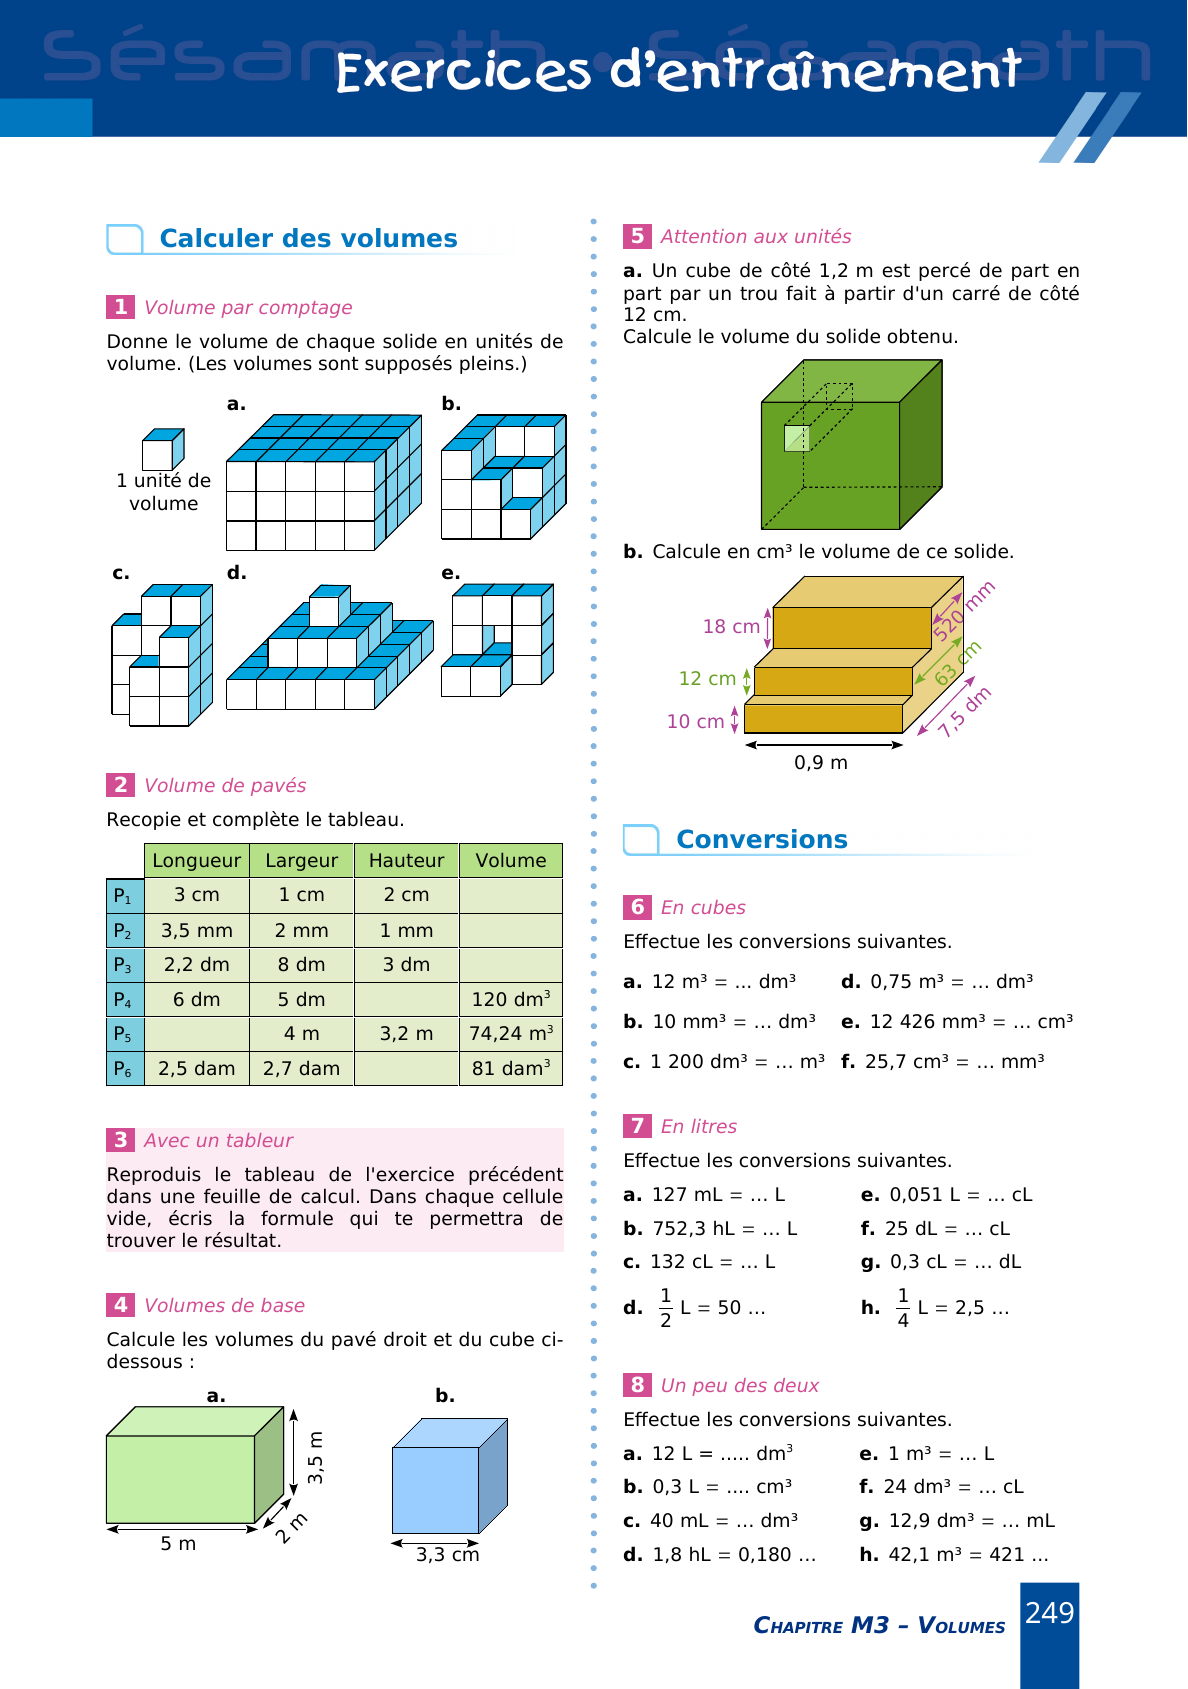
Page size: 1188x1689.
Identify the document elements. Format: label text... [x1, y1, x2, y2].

picture [0, 0, 1187, 163]
table_header [525, 427, 554, 456]
list Volumes de base [135, 1293, 564, 1317]
table_header [513, 469, 542, 497]
list En litres [652, 1114, 1081, 1138]
table_cell P5 [107, 1018, 144, 1051]
table_cell [460, 949, 562, 982]
table_header Largeur [250, 844, 353, 877]
table_cell [355, 1052, 458, 1085]
picture [106, 224, 517, 255]
list Reproduis le tableau de l'exercice précédent dans une feuille de calcul. Dans chaque cellule vide, écris la formule qui te permettra de trouver le résultat. [106, 1164, 564, 1252]
list 40 mL = … dm³ [623, 1510, 844, 1532]
list 25,7 cm³ = … mm³ [841, 1051, 1081, 1072]
table_cell 81 dam3 [460, 1052, 562, 1085]
table_cell 2,2 dm [145, 949, 249, 982]
list Un peu des deux [652, 1373, 1081, 1397]
list Attention aux unités [652, 224, 1081, 249]
list L = 2,5 … [861, 1285, 1081, 1332]
table_cell 2 cm [355, 879, 458, 913]
list Calcule en cm³ le volume de ce solide. [623, 541, 1081, 563]
list 12 L = ..... dm3 [623, 1443, 844, 1465]
table_cell P3 [107, 949, 144, 982]
table_cell P6 [107, 1052, 144, 1085]
table_cell [145, 1018, 249, 1051]
list 132 cL = … L [623, 1251, 843, 1273]
text Recopie et complète le tableau. [106, 809, 564, 831]
picture [622, 824, 1034, 856]
table_cell [435, 556, 563, 732]
table_header [221, 387, 435, 556]
table_header [442, 480, 471, 509]
list 12 m³ = ... dm³ [623, 971, 826, 993]
table_header [106, 843, 144, 878]
table_cell P1 [107, 880, 144, 913]
table_cell [460, 879, 562, 913]
table_cell 1 mm [355, 914, 458, 947]
table_cell [460, 914, 562, 947]
table_cell 1 cm [250, 879, 353, 913]
list 42,1 m³ = 421 ... [859, 1544, 1081, 1566]
table_cell 3 dm [355, 949, 458, 982]
list Effectue les conversions suivantes. [623, 931, 1081, 953]
table_cell 120 dm3 [460, 983, 562, 1016]
table_header [472, 510, 500, 538]
table_cell 5 dm [250, 983, 353, 1016]
list Avec un tableur [135, 1128, 564, 1152]
table_header [442, 451, 471, 479]
list 1 m³ = … L [859, 1443, 1081, 1465]
list 0,3 L = .... cm³ [623, 1476, 844, 1498]
list 25 dL = … cL [861, 1217, 1081, 1239]
table_cell 4 m [250, 1018, 353, 1051]
table_header [442, 510, 471, 538]
list Effectue les conversions suivantes. [623, 1409, 1081, 1431]
list 1 200 dm³ = … m³ [623, 1051, 826, 1072]
list Conversions [1034, 825, 1081, 854]
table_cell [106, 556, 221, 732]
table_cell 2 mm [250, 914, 353, 947]
list 0,3 cL = … dL [861, 1251, 1081, 1273]
list En cubes [652, 895, 1081, 920]
table_cell 3,2 m [355, 1018, 458, 1051]
table_header [502, 510, 530, 538]
table_cell P4 [107, 983, 144, 1016]
table_cell 6 dm [145, 983, 249, 1016]
list L = 50 … [623, 1285, 843, 1332]
table_header [472, 481, 500, 509]
list Volume par comptage [135, 295, 564, 319]
table_header [435, 387, 563, 556]
list 24 dm³ = … cL [859, 1476, 1081, 1498]
table_cell 2,7 dam [250, 1052, 353, 1085]
table_cell 8 dm [250, 949, 353, 982]
table_cell 3 cm [145, 879, 249, 913]
list 12,9 dm³ = … mL [859, 1510, 1081, 1532]
list 0,051 L = … cL [861, 1184, 1081, 1206]
table_cell 74,24 m3 [460, 1018, 562, 1051]
list 10 mm³ = … dm³ [623, 1011, 826, 1033]
list Volume de pavés [135, 773, 564, 797]
list 1,8 hL = 0,180 … [623, 1544, 844, 1566]
text Calculer des volumes [517, 224, 564, 254]
table_cell 2,5 dam [145, 1052, 249, 1085]
list Donne le volume de chaque solide en unités de volume. (Les volumes sont supposés pleins.) [106, 331, 564, 375]
table_cell [355, 983, 458, 1016]
table_cell P2 [107, 914, 144, 947]
list 127 mL = … L [623, 1184, 843, 1206]
list Calcule les volumes du pavé droit et du cube ci-dessous : [106, 1329, 564, 1373]
list Un cube de côté 1,2 m est percé de part en part par un trou fait à partir d'un carré de côté 12 cm. Calcule le volume du solide obtenu. [623, 260, 1081, 348]
table_cell [221, 556, 435, 732]
table_header Longueur [145, 844, 249, 877]
table_cell 3,5 mm [145, 914, 249, 947]
list 752,3 hL = … L [623, 1217, 843, 1239]
table_header Hauteur [355, 844, 458, 877]
list Effectue les conversions suivantes. [623, 1150, 1081, 1172]
table_header 1 unité de volume [106, 387, 221, 556]
table_header [496, 427, 524, 455]
table_header Volume [460, 844, 562, 877]
list 0,75 m³ = … dm³ [841, 971, 1081, 993]
list 12 426 mm³ = … cm³ [841, 1011, 1081, 1033]
